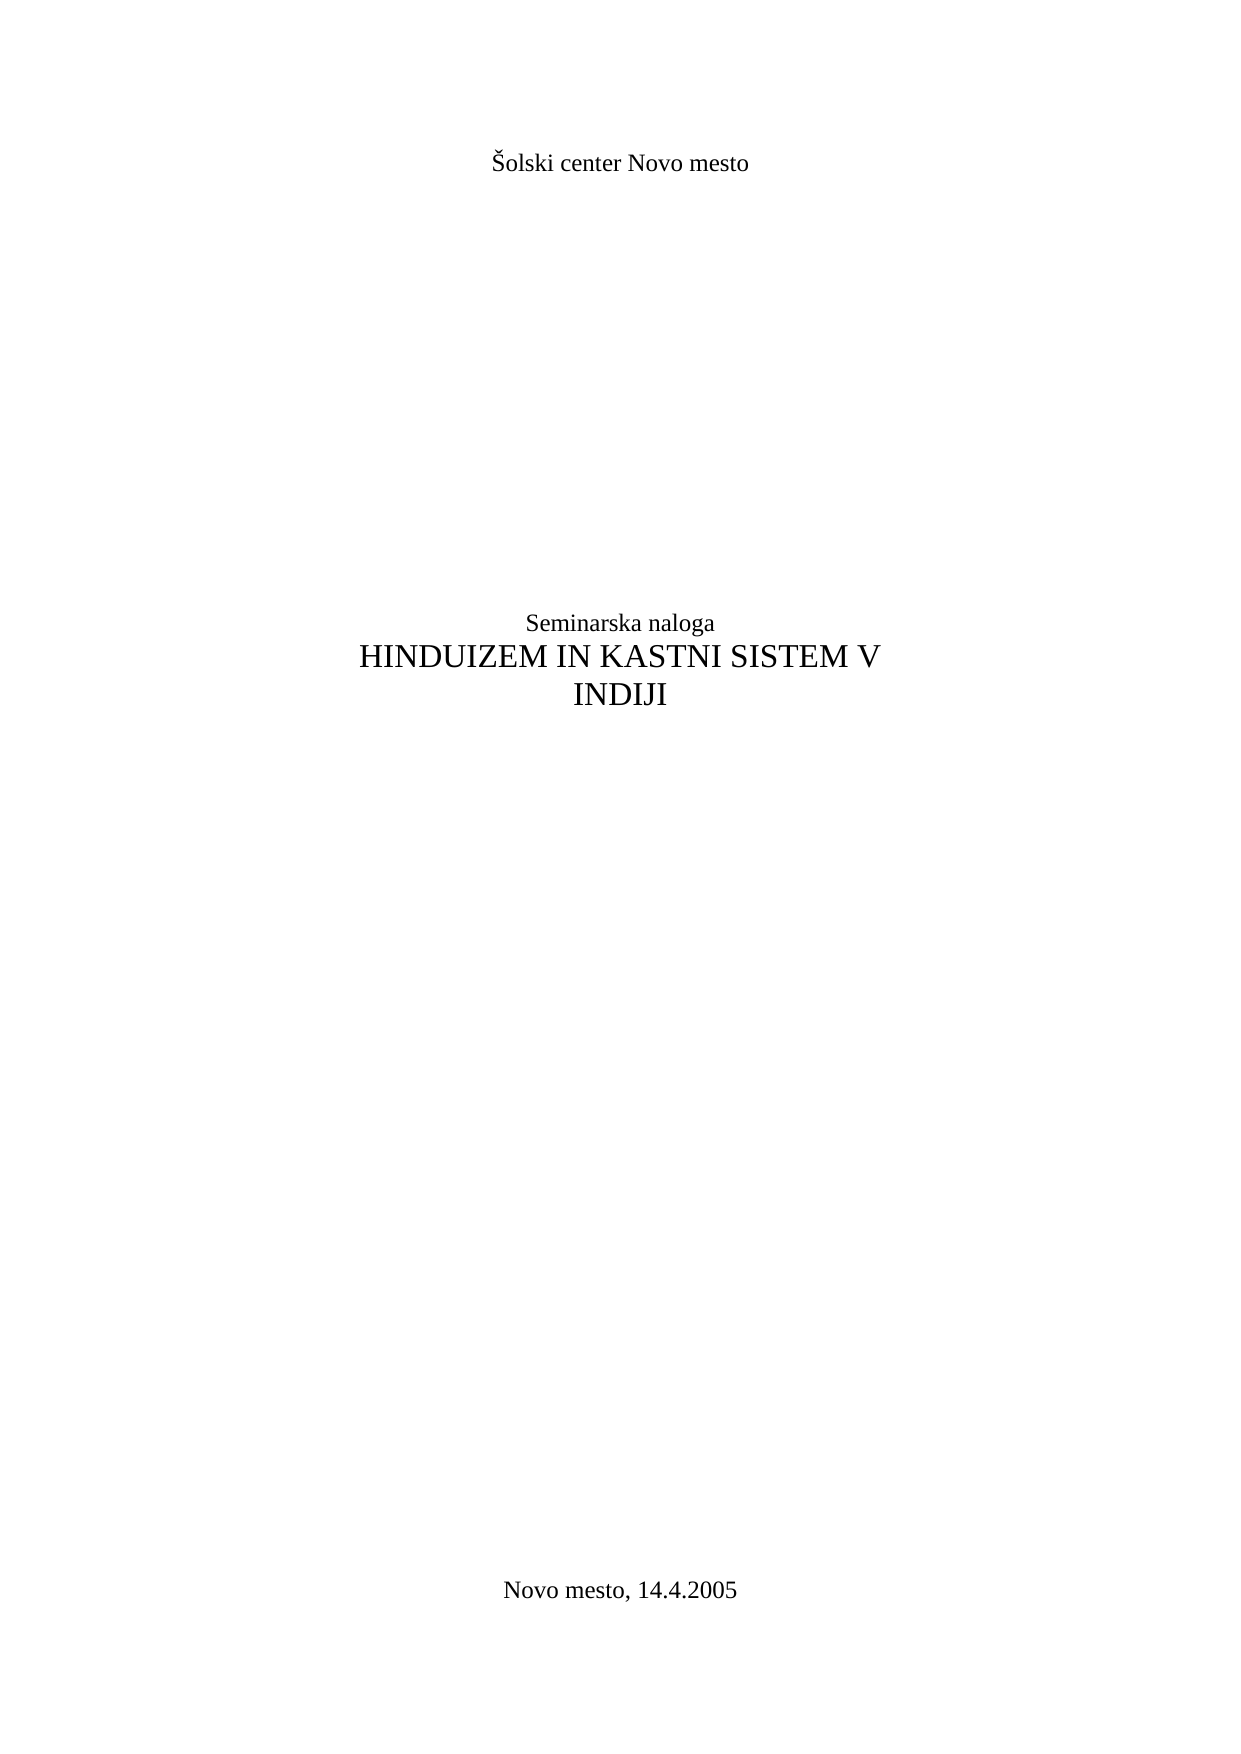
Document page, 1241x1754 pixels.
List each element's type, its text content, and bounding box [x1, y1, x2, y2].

text INDIJI [148, 675, 1093, 713]
text Seminarska naloga [148, 608, 1093, 636]
text Novo mesto, 14.4.2005 [148, 1576, 1093, 1604]
text Šolski center Novo mesto [148, 148, 1093, 176]
text HINDUIZEM IN KASTNI SISTEM V [148, 636, 1093, 675]
